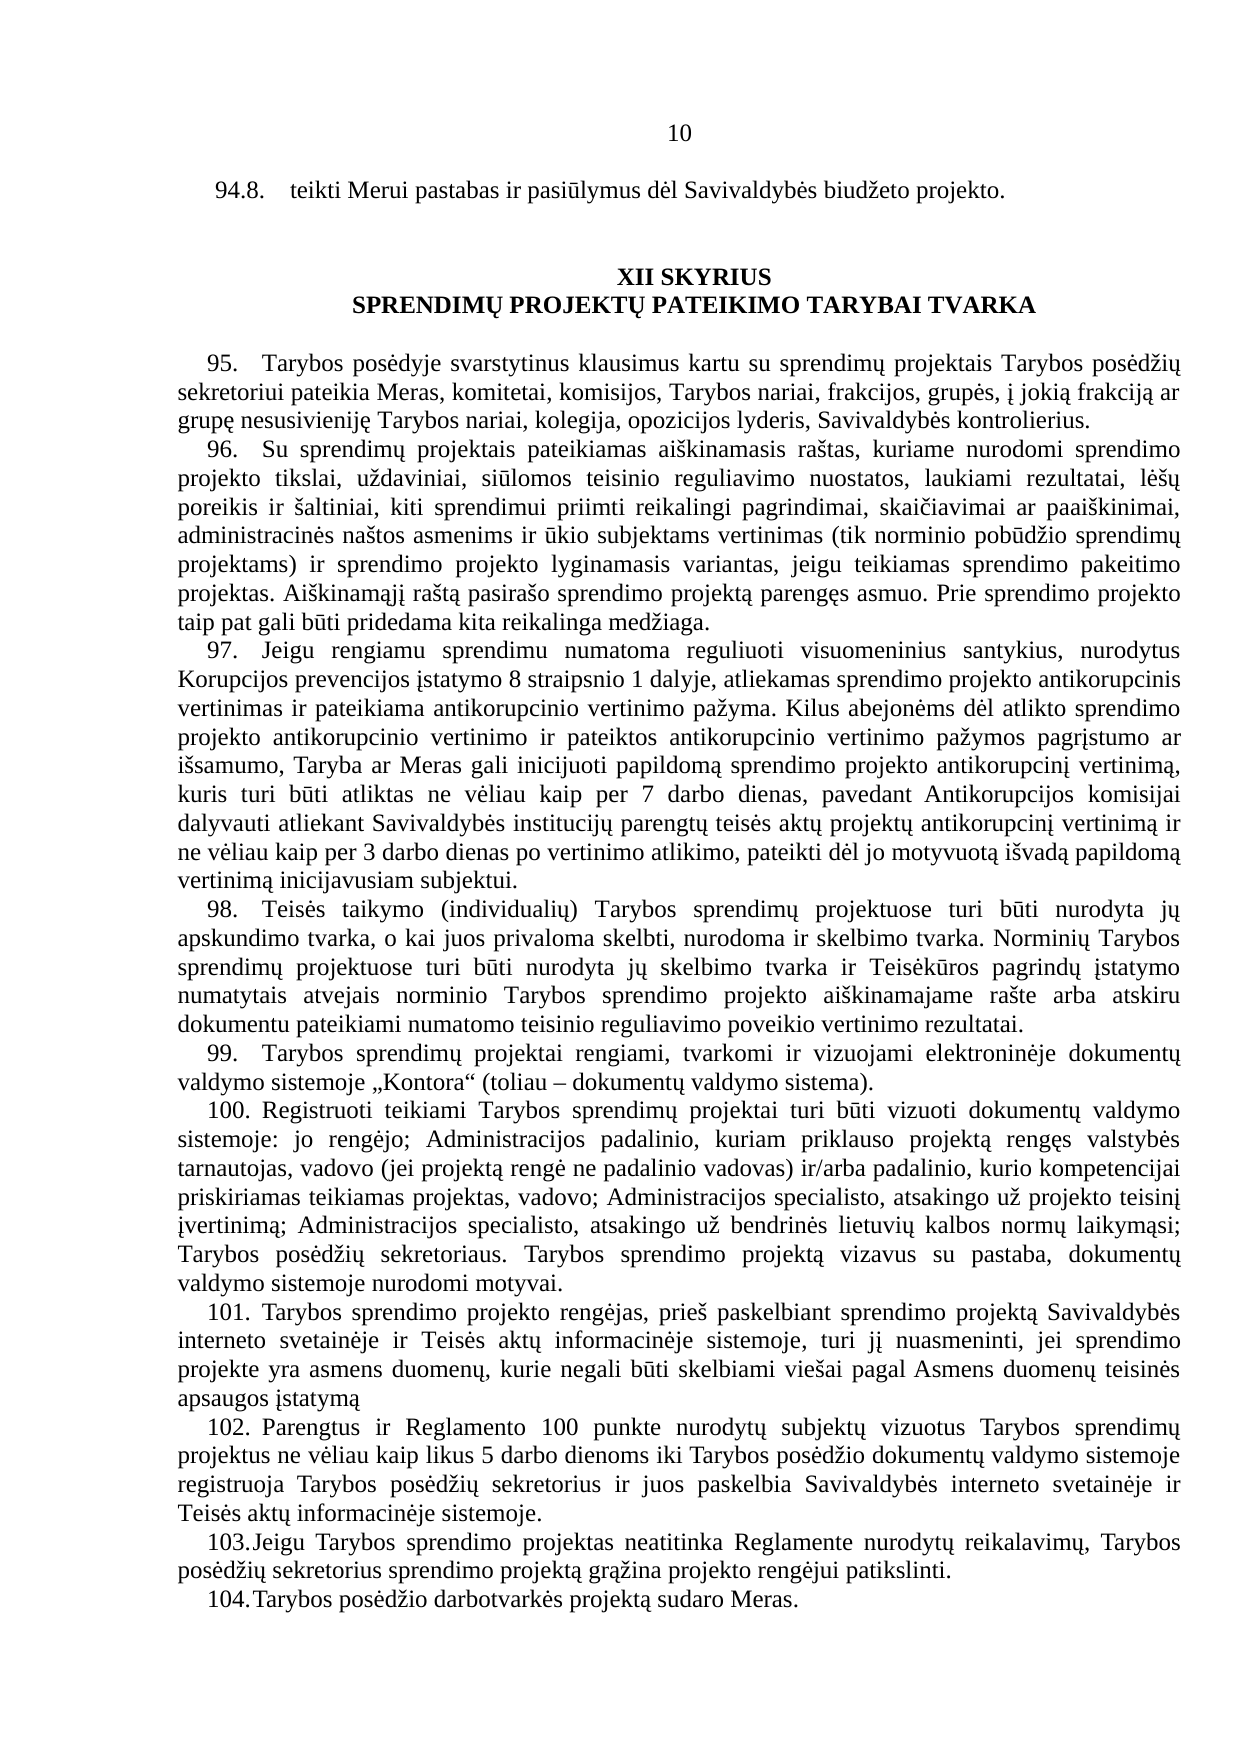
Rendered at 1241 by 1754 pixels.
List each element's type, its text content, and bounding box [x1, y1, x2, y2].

text 102. Parengtus ir Reglamento 100 punkte nurodytų subjektų vizuotus Tarybos sprendimų projektus ne vėliau kaip likus 5 darbo dienoms iki Tarybos posėdžio dokumentų valdymo sistemoje registruoja Tarybos posėdžių sekretorius ir juos paskelbia Savivaldybės interneto svetainėje ir Teisės aktų informacinėje sistemoje. [177, 1412, 1181, 1527]
text 101. Tarybos sprendimo projekto rengėjas, prieš paskelbiant sprendimo projektą Savivaldybės interneto svetainėje ir Teisės aktų informacinėje sistemoje, turi jį nuasmeninti, jei sprendimo projekte yra asmens duomenų, kurie negali būti skelbiami viešai pagal Asmens duomenų teisinės apsaugos įstatymą [177, 1297, 1181, 1412]
text 95. Tarybos posėdyje svarstytinus klausimus kartu su sprendimų projektais Tarybos posėdžių sekretoriui pateikia Meras, komitetai, komisijos, Tarybos nariai, frakcijos, grupės, į jokią frakciją ar grupę nesusivieniję Tarybos nariai, kolegija, opozicijos lyderis, Savivaldybės kontrolierius. [177, 348, 1181, 434]
text 98. Teisės taikymo (individualių) Tarybos sprendimų projektuose turi būti nurodyta jų apskundimo tvarka, o kai juos privaloma skelbti, nurodoma ir skelbimo tvarka. Norminių Tarybos sprendimų projektuose turi būti nurodyta jų skelbimo tvarka ir Teisėkūros pagrindų įstatymo numatytais atvejais norminio Tarybos sprendimo projekto aiškinamajame rašte arba atskiru dokumentu pateikiami numatomo teisinio reguliavimo poveikio vertinimo rezultatai. [177, 894, 1181, 1038]
text XII SKYRIUS [207, 262, 1181, 291]
text 100. Registruoti teikiami Tarybos sprendimų projektai turi būti vizuoti dokumentų valdymo sistemoje: jo rengėjo; Administracijos padalinio, kuriam priklauso projektą rengęs valstybės tarnautojas, vadovo (jei projektą rengė ne padalinio vadovas) ir/arba padalinio, kurio kompetencijai priskiriamas teikiamas projektas, vadovo; Administracijos specialisto, atsakingo už projekto teisinį įvertinimą; Administracijos specialisto, atsakingo už bendrinės lietuvių kalbos normų laikymąsi; Tarybos posėdžių sekretoriaus. Tarybos sprendimo projektą vizavus su pastaba, dokumentų valdymo sistemoje nurodomi motyvai. [177, 1096, 1181, 1297]
text 97. Jeigu rengiamu sprendimu numatoma reguliuoti visuomeninius santykius, nurodytus Korupcijos prevencijos įstatymo 8 straipsnio 1 dalyje, atliekamas sprendimo projekto antikorupcinis vertinimas ir pateikiama antikorupcinio vertinimo pažyma. Kilus abejonėms dėl atlikto sprendimo projekto antikorupcinio vertinimo ir pateiktos antikorupcinio vertinimo pažymos pagrįstumo ar išsamumo, Taryba ar Meras gali inicijuoti papildomą sprendimo projekto antikorupcinį vertinimą, kuris turi būti atliktas ne vėliau kaip per 7 darbo dienas, pavedant Antikorupcijos komisijai dalyvauti atliekant Savivaldybės institucijų parengtų teisės aktų projektų antikorupcinį vertinimą ir ne vėliau kaip per 3 darbo dienas po vertinimo atlikimo, pateikti dėl jo motyvuotą išvadą papildomą vertinimą inicijavusiam subjektui. [177, 636, 1181, 894]
text 104. Tarybos posėdžio darbotvarkės projektą sudaro Meras. [177, 1584, 1181, 1613]
text 96. Su sprendimų projektais pateikiamas aiškinamasis raštas, kuriame nurodomi sprendimo projekto tikslai, uždaviniai, siūlomos teisinio reguliavimo nuostatos, laukiami rezultatai, lėšų poreikis ir šaltiniai, kiti sprendimui priimti reikalingi pagrindimai, skaičiavimai ar paaiškinimai, administracinės naštos asmenims ir ūkio subjektams vertinimas (tik norminio pobūdžio sprendimų projektams) ir sprendimo projekto lyginamasis variantas, jeigu teikiamas sprendimo pakeitimo projektas. Aiškinamąjį raštą pasirašo sprendimo projektą parengęs asmuo. Prie sprendimo projekto taip pat gali būti pridedama kita reikalinga medžiaga. [177, 434, 1181, 636]
text 103. Jeigu Tarybos sprendimo projektas neatitinka Reglamente nurodytų reikalavimų, Tarybos posėdžių sekretorius sprendimo projektą grąžina projekto rengėjui patikslinti. [177, 1527, 1181, 1584]
text 94.8. teikti Merui pastabas ir pasiūlymus dėl Savivaldybės biudžeto projekto. [177, 176, 1181, 204]
text 99. Tarybos sprendimų projektai rengiami, tvarkomi ir vizuojami elektroninėje dokumentų valdymo sistemoje „Kontora“ (toliau – dokumentų valdymo sistema). [177, 1038, 1181, 1096]
text SPRENDIMŲ PROJEKTŲ PATEIKIMO TARYBAI TVARKA [207, 291, 1181, 319]
